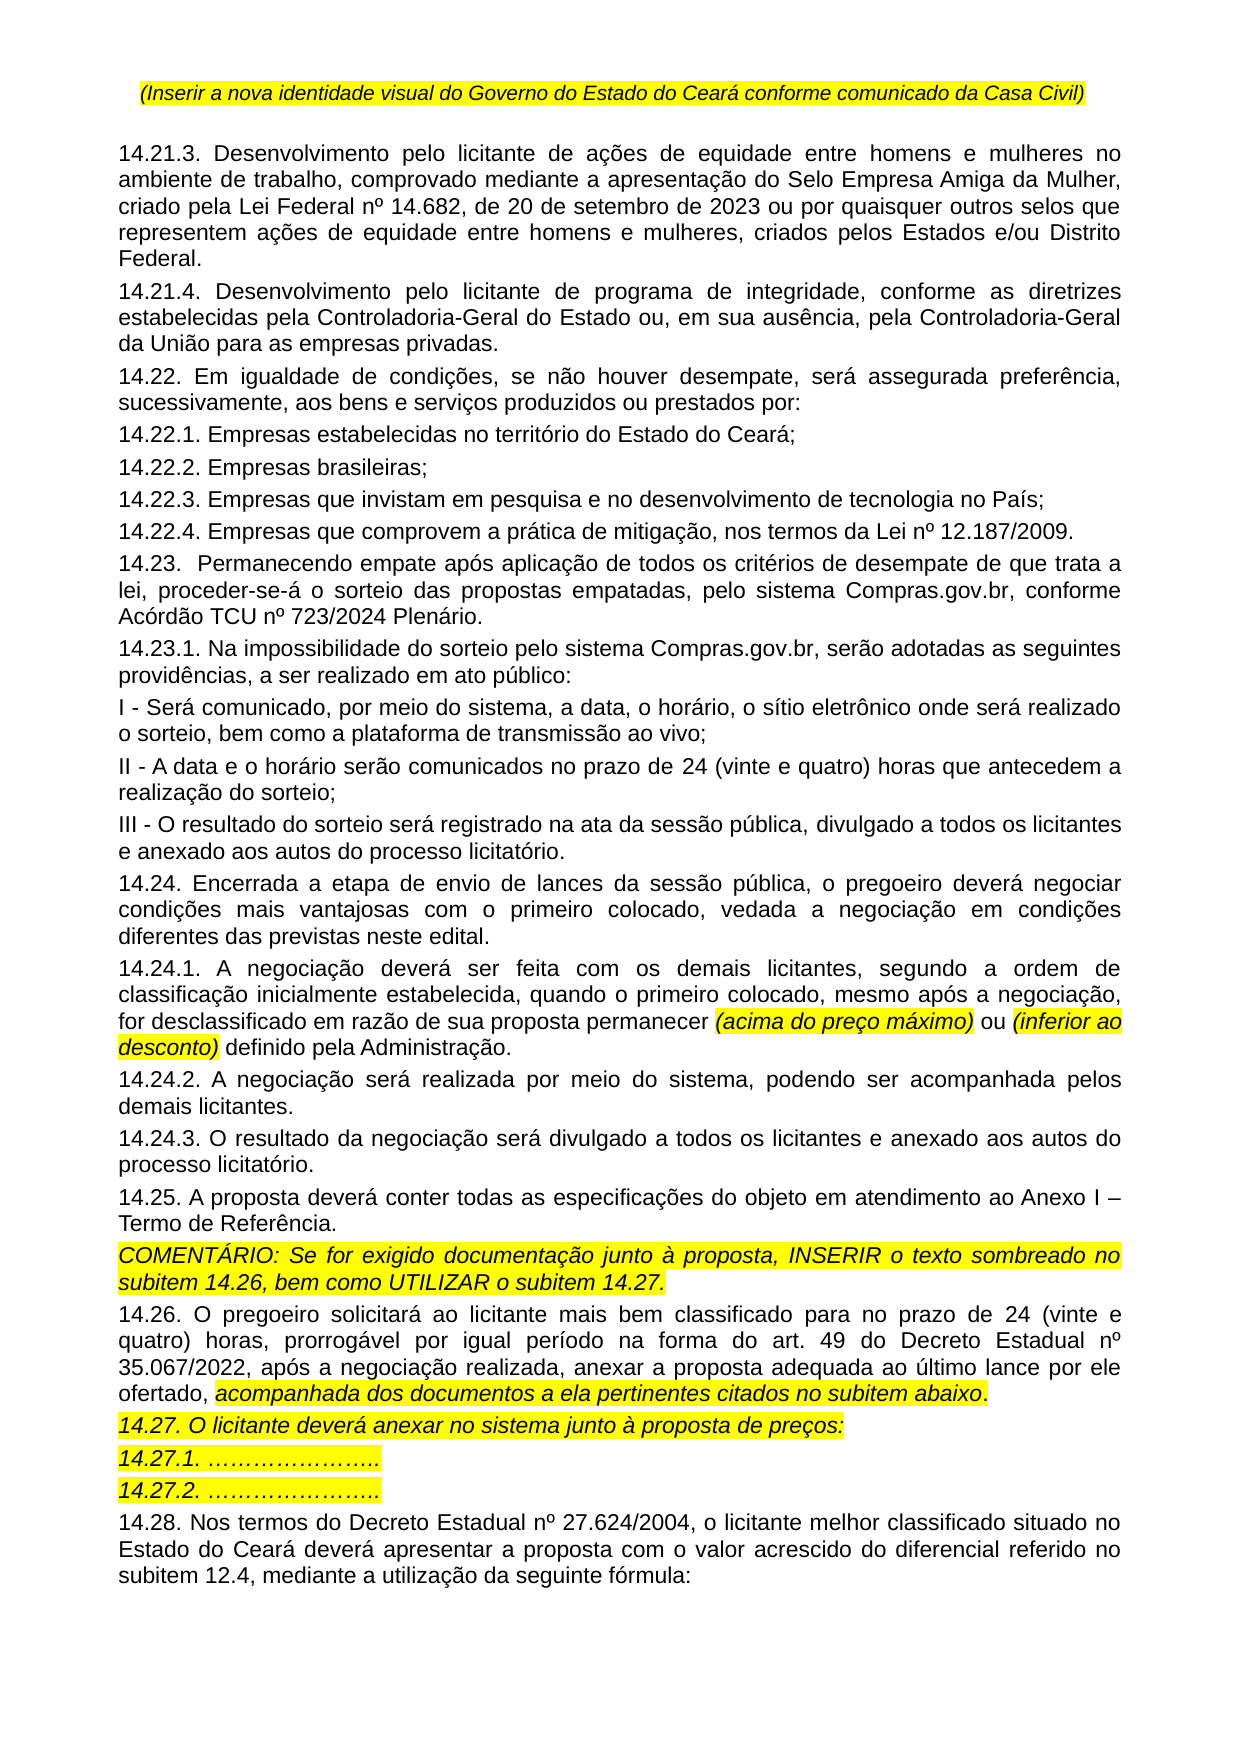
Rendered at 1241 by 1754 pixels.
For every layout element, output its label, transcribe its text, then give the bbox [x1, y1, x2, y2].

text 14.22.2. Empresas brasileiras; [118, 453, 1122, 480]
text 14.27.1. ………………….. [118, 1444, 1122, 1471]
text 14.22. Em igualdade de condições, se não houver desempate, será assegurada preferência, sucessivamente, aos bens e serviços produzidos ou prestados por: [118, 363, 1122, 415]
text 14.22.1. Empresas estabelecidas no território do Estado do Ceará; [118, 421, 1122, 448]
text 14.24. Encerrada a etapa de envio de lances da sessão pública, o pregoeiro deverá negociar condições mais vantajosas com o primeiro colocado, vedada a negociação em condições diferentes das previstas neste edital. [118, 870, 1122, 949]
text 14.23.1. Na impossibilidade do sorteio pelo sistema Compras.gov.br, serão adotadas as seguintes providências, a ser realizado em ato público: [118, 635, 1122, 688]
text 14.22.4. Empresas que comprovem a prática de mitigação, nos termos da Lei nº 12.187/2009. [118, 518, 1122, 544]
text 14.24.3. O resultado da negociação será divulgado a todos os licitantes e anexado aos autos do processo licitatório. [118, 1125, 1122, 1178]
text 14.28. Nos termos do Decreto Estadual nº 27.624/2004, o licitante melhor classificado situado no Estado do Ceará deverá apresentar a proposta com o valor acrescido do diferencial referido no subitem 12.4, mediante a utilização da seguinte fórmula: [118, 1509, 1122, 1588]
text 14.27. O licitante deverá anexar no sistema junto à proposta de preços: [118, 1412, 1122, 1439]
text 14.21.4. Desenvolvimento pelo licitante de programa de integridade, conforme as diretrizes estabelecidas pela Controladoria-Geral do Estado ou, em sua ausência, pela Controladoria-Geral da União para as empresas privadas. [118, 278, 1122, 357]
text 14.25. A proposta deverá conter todas as especificações do objeto em atendimento ao Anexo I – Termo de Referência. [118, 1184, 1122, 1236]
text 14.27.2. ………………….. [118, 1477, 1122, 1503]
text 14.21.3. Desenvolvimento pelo licitante de ações de equidade entre homens e mulheres no ambiente de trabalho, comprovado mediante a apresentação do Selo Empresa Amiga da Mulher, criado pela Lei Federal nº 14.682, de 20 de setembro de 2023 ou por quaisquer outros selos que representem ações de equidade entre homens e mulheres, criados pelos Estados e/ou Distrito Federal. [118, 140, 1122, 272]
text 14.22.3. Empresas que invistam em pesquisa e no desenvolvimento de tecnologia no País; [118, 486, 1122, 512]
text III - O resultado do sorteio será registrado na ata da sessão pública, divulgado a todos os licitantes e anexado aos autos do processo licitatório. [118, 811, 1122, 864]
text 14.24.2. A negociação será realizada por meio do sistema, podendo ser acompanhada pelos demais licitantes. [118, 1066, 1122, 1119]
text COMENTÁRIO: Se for exigido documentação junto à proposta, INSERIR o texto sombreado no subitem 14.26, bem como UTILIZAR o subitem 14.27. [118, 1242, 1122, 1295]
text II - A data e o horário serão comunicados no prazo de 24 (vinte e quatro) horas que antecedem a realização do sorteio; [118, 753, 1122, 805]
text 14.23. Permanecendo empate após aplicação de todos os critérios de desempate de que trata a lei, proceder-se-á o sorteio das propostas empatadas, pelo sistema Compras.gov.br, conforme Acórdão TCU nº 723/2024 Plenário. [118, 550, 1122, 629]
text 14.26. O pregoeiro solicitará ao licitante mais bem classificado para no prazo de 24 (vinte e quatro) horas, prorrogável por igual período na forma do art. 49 do Decreto Estadual nº 35.067/2022, após a negociação realizada, anexar a proposta adequada ao último lance por ele ofertado, acompanhada dos documentos a ela pertinentes citados no subitem abaixo. [118, 1301, 1122, 1406]
text 14.24.1. A negociação deverá ser feita com os demais licitantes, segundo a ordem de classificação inicialmente estabelecida, quando o primeiro colocado, mesmo após a negociação, for desclassificado em razão de sua proposta permanecer (acima do preço máximo) ou (inferior ao desconto) definido pela Administração. [118, 955, 1122, 1060]
text I - Será comunicado, por meio do sistema, a data, o horário, o sítio eletrônico onde será realizado o sorteio, bem como a plataforma de transmissão ao vivo; [118, 694, 1122, 747]
